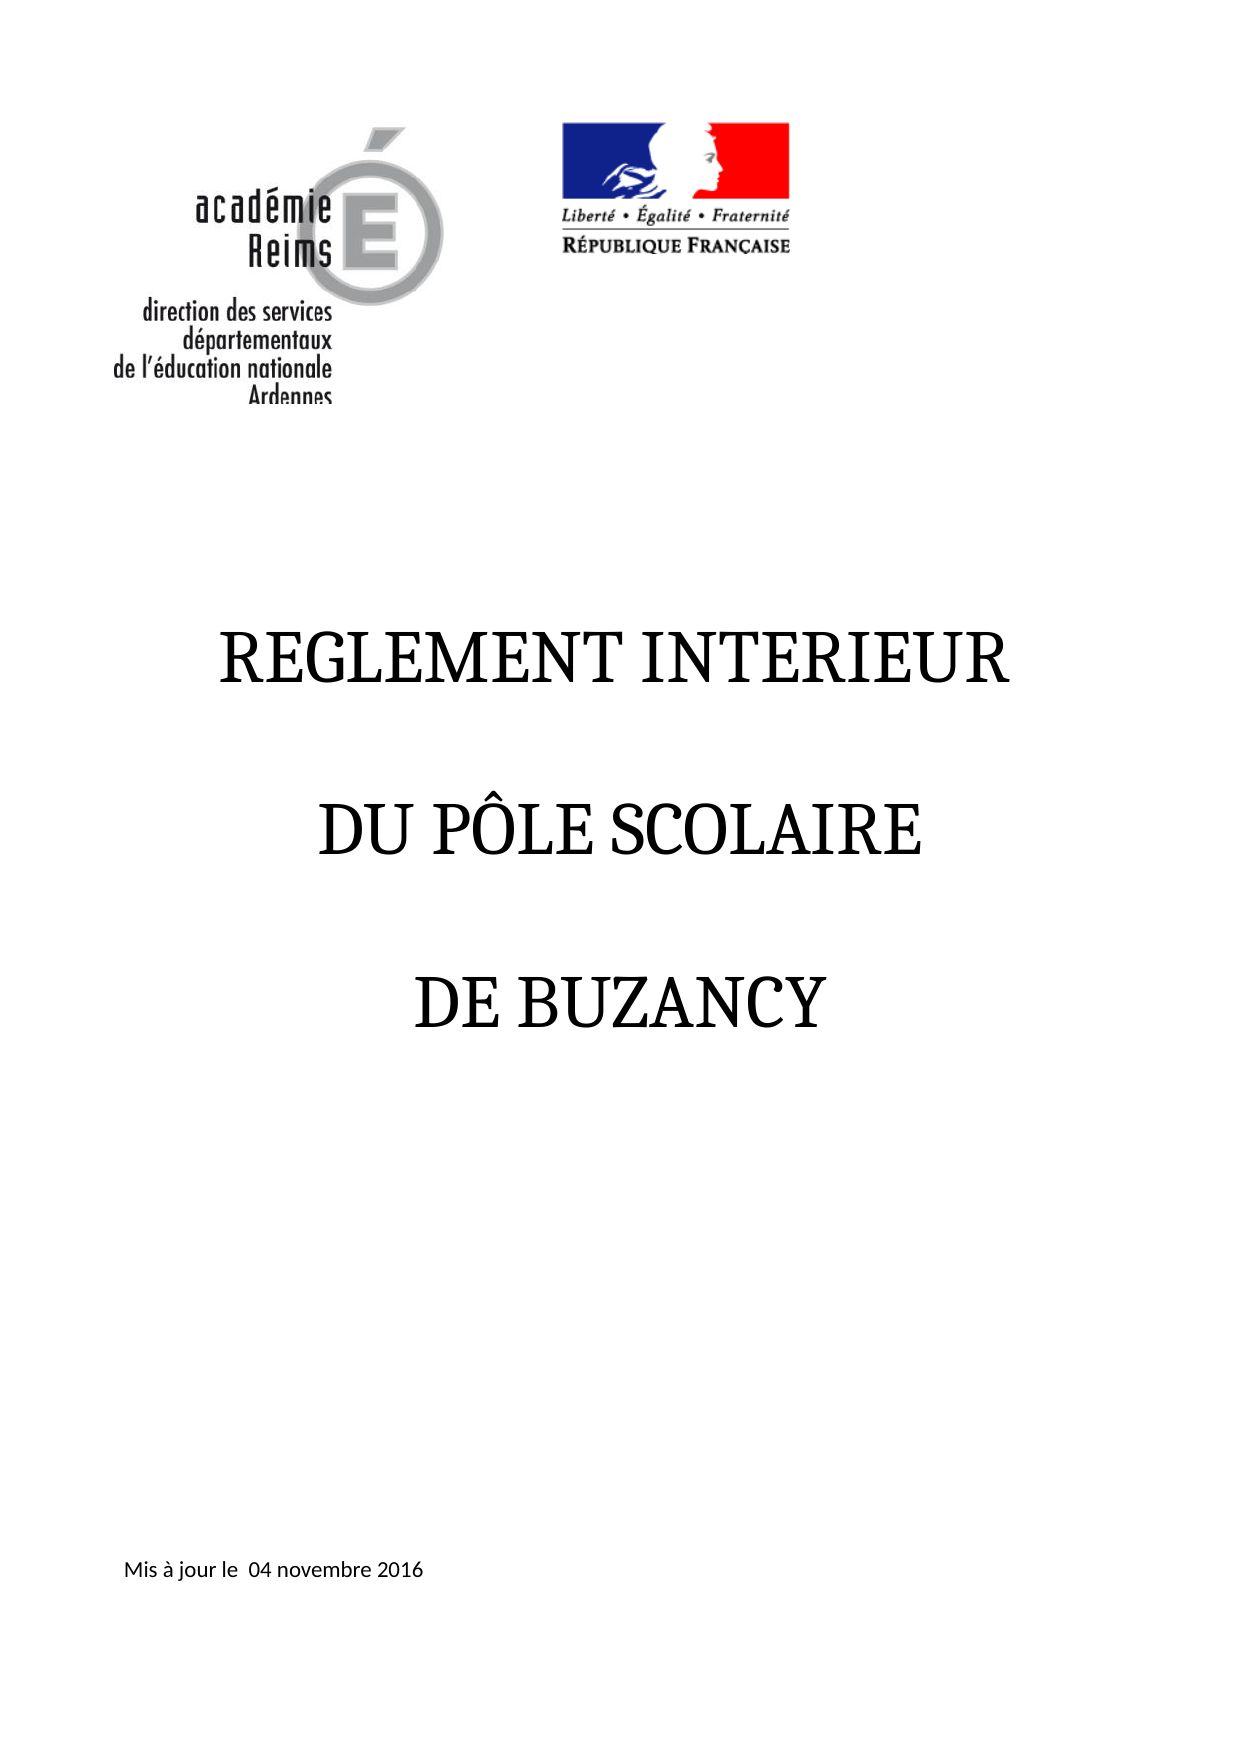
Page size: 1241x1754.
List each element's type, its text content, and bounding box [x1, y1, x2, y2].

text Mis à jour le 04 novembre 2016 [118, 1553, 1122, 1584]
text DE BUZANCY [118, 959, 1122, 1046]
text REGLEMENT INTERIEUR [118, 614, 1122, 701]
text DU PÔLE SCOLAIRE [118, 787, 1122, 873]
